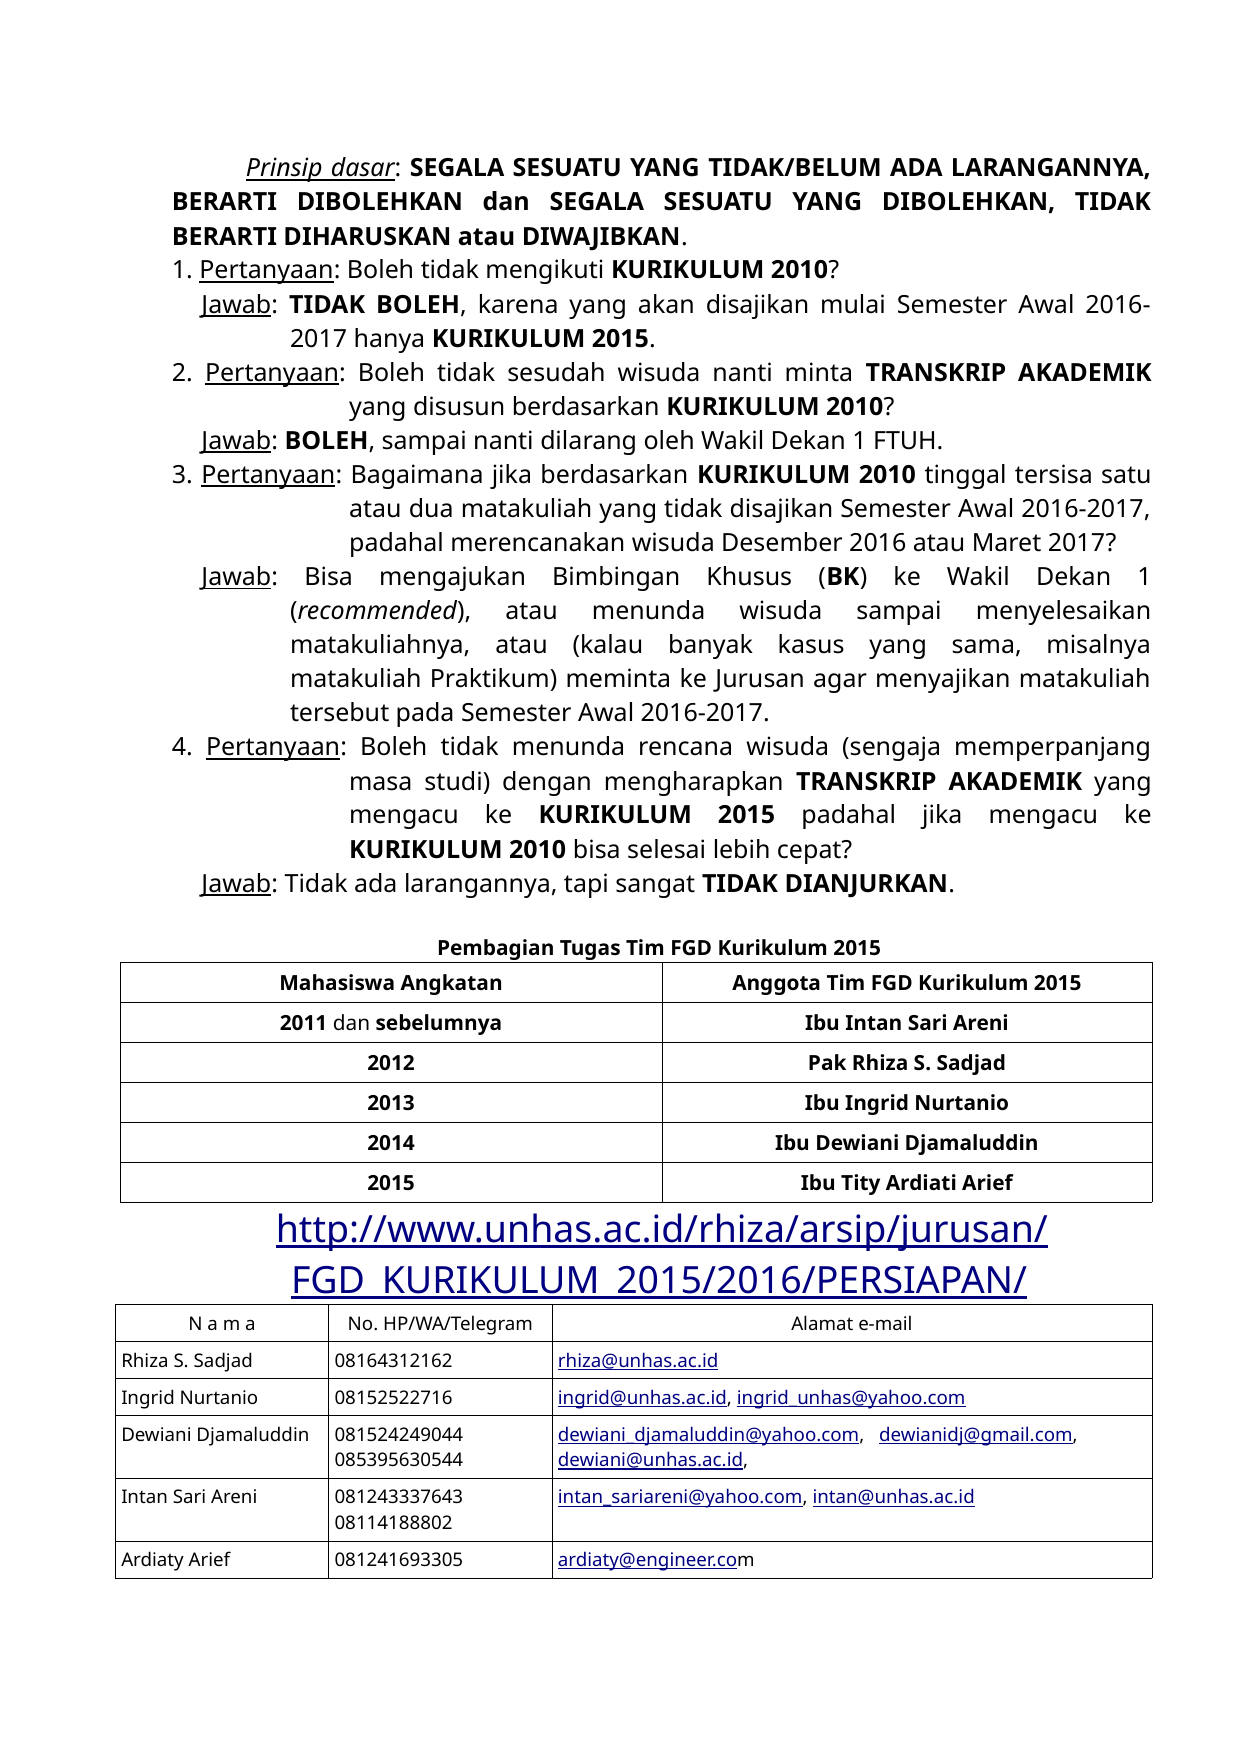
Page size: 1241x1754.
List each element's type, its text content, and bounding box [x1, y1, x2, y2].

text http://www.unhas.ac.id/rhiza/arsip/jurusan/FGD_KURIKULUM_2015/2016/PERSIAPAN/ [172, 1203, 1152, 1304]
table_cell Ibu Dewiani Djamaluddin [663, 1123, 1152, 1162]
text 4. Pertanyaan: Boleh tidak menunda rencana wisuda (sengaja memperpanjang masa studi) dengan mengharapkan TRANSKRIP AKADEMIK yang mengacu ke KURIKULUM 2015 padahal jika mengacu ke KURIKULUM 2010 bisa selesai lebih cepat? [172, 729, 1152, 865]
table_cell 081241693305 [329, 1542, 552, 1578]
table_cell dewiani_djamaluddin@yahoo.com, dewianidj@gmail.com, dewiani@unhas.ac.id, [553, 1416, 1152, 1478]
table_cell ardiaty@engineer.com [553, 1542, 1152, 1578]
table_cell Ingrid Nurtanio [116, 1379, 328, 1415]
text Jawab: TIDAK BOLEH, karena yang akan disajikan mulai Semester Awal 2016-2017 hanya KURIKULUM 2015. [201, 286, 1152, 354]
table_header No. HP/WA/Telegram [329, 1305, 552, 1341]
text 3. Pertanyaan: Bagaimana jika berdasarkan KURIKULUM 2010 tinggal tersisa satu atau dua matakuliah yang tidak disajikan Semester Awal 2016-2017, padahal merencanakan wisuda Desember 2016 atau Maret 2017? [172, 457, 1152, 559]
table_header Anggota Tim FGD Kurikulum 2015 [663, 963, 1152, 1002]
table_cell ingrid@unhas.ac.id, ingrid_unhas@yahoo.com [553, 1379, 1152, 1415]
table_cell 08152522716 [329, 1379, 552, 1415]
table_cell 08164312162 [329, 1342, 552, 1378]
table_cell Rhiza S. Sadjad [116, 1342, 328, 1378]
table_cell 2013 [121, 1083, 662, 1122]
table_cell 2011 dan sebelumnya [121, 1003, 662, 1042]
text Prinsip dasar: SEGALA SESUATU YANG TIDAK/BELUM ADA LARANGANNYA, BERARTI DIBOLEHKAN dan SEGALA SESUATU YANG DIBOLEHKAN, TIDAK BERARTI DIHARUSKAN atau DIWAJIBKAN. [172, 150, 1152, 252]
table_cell 2014 [121, 1123, 662, 1162]
table_header Alamat e-mail [553, 1305, 1152, 1341]
table_header Mahasiswa Angkatan [121, 963, 662, 1002]
table_cell Dewiani Djamaluddin [116, 1416, 328, 1478]
table_cell rhiza@unhas.ac.id [553, 1342, 1152, 1378]
text 1. Pertanyaan: Boleh tidak mengikuti KURIKULUM 2010? [172, 252, 1152, 286]
table_cell 081243337643 08114188802 [329, 1479, 552, 1541]
text Jawab: BOLEH, sampai nanti dilarang oleh Wakil Dekan 1 FTUH. [201, 422, 1152, 457]
table_cell Ibu Ingrid Nurtanio [663, 1083, 1152, 1122]
table_header N a m a [116, 1305, 328, 1341]
table_cell 081524249044 085395630544 [329, 1416, 552, 1478]
table_cell 2015 [121, 1163, 662, 1202]
text Jawab: Tidak ada larangannya, tapi sangat TIDAK DIANJURKAN. [201, 865, 1152, 899]
text Pembagian Tugas Tim FGD Kurikulum 2015 [172, 933, 1152, 962]
table_cell 2012 [121, 1043, 662, 1082]
table_cell Pak Rhiza S. Sadjad [663, 1043, 1152, 1082]
table_cell intan_sariareni@yahoo.com, intan@unhas.ac.id [553, 1479, 1152, 1541]
text Jawab: Bisa mengajukan Bimbingan Khusus (BK) ke Wakil Dekan 1 (recommended), atau menunda wisuda sampai menyelesaikan matakuliahnya, atau (kalau banyak kasus yang sama, misalnya matakuliah Praktikum) meminta ke Jurusan agar menyajikan matakuliah tersebut pada Semester Awal 2016-2017. [201, 559, 1152, 729]
table_cell Ibu Tity Ardiati Arief [663, 1163, 1152, 1202]
table_cell Ibu Intan Sari Areni [663, 1003, 1152, 1042]
text 2. Pertanyaan: Boleh tidak sesudah wisuda nanti minta TRANSKRIP AKADEMIK yang disusun berdasarkan KURIKULUM 2010? [172, 354, 1152, 422]
table_cell Ardiaty Arief [116, 1542, 328, 1578]
table_cell Intan Sari Areni [116, 1479, 328, 1541]
